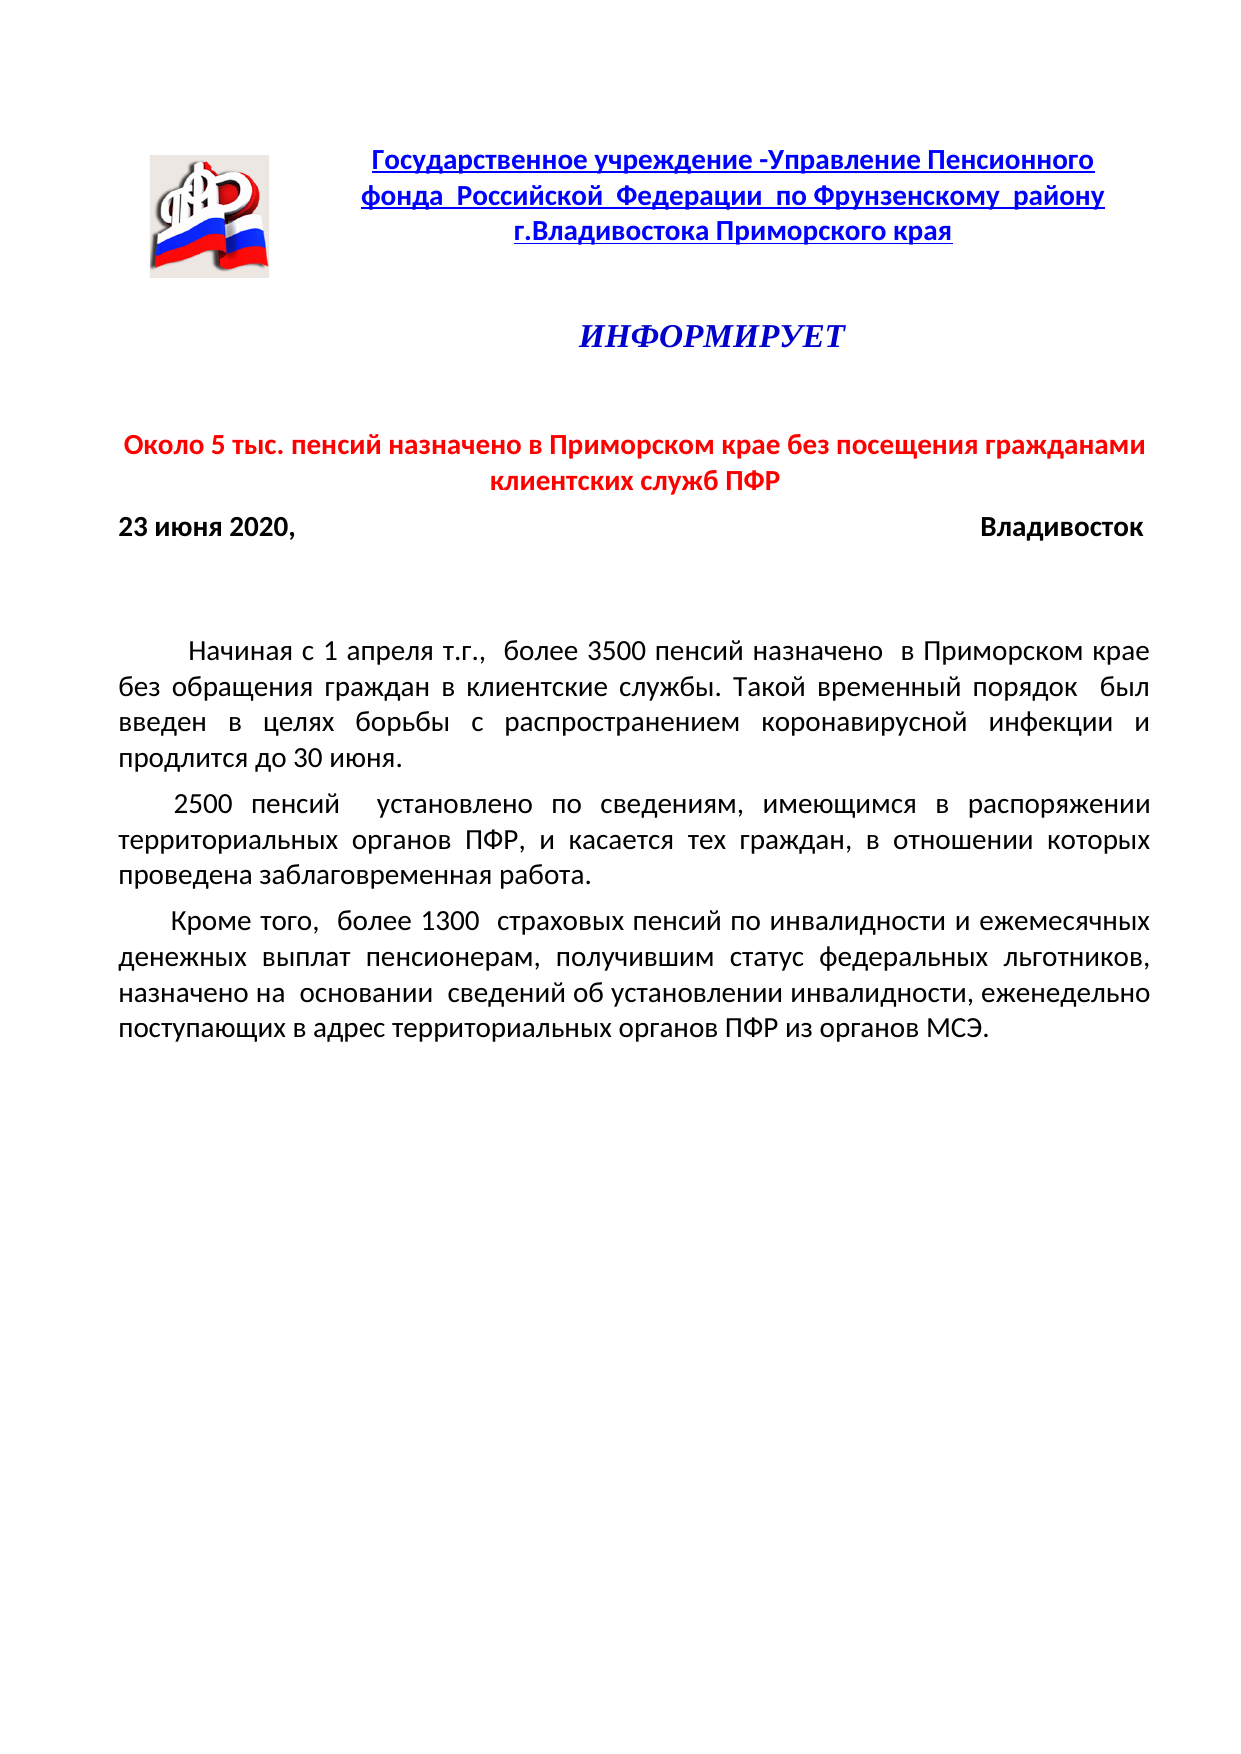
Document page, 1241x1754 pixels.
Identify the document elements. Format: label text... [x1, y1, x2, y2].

text 2500 пенсий установлено по сведениям, имеющимся в распоряжении территориальных органов ПФР, и касается тех граждан, в отношении которых проведена заблаговременная работа. [118, 785, 1152, 892]
text Начиная с 1 апреля т.г., более 3500 пенсий назначено в Приморском крае без обращения граждан в клиентские службы. Такой временный порядок был введен в целях борьбы с распространением коронавирусной инфекции и продлится до 30 июня. [118, 632, 1152, 775]
picture [149, 155, 270, 278]
text 23 июня 2020, Владивосток [118, 508, 1152, 543]
table_header [107, 141, 323, 358]
table_header Государственное учреждение -Управление Пенсионного фонда Российской Федерации по Фрунзенскому району г.Владивостока Приморского края ИНФОРМИРУЕТ [323, 141, 1143, 358]
text Кроме того, более 1300 страховых пенсий по инвалидности и ежемесячных денежных выплат пенсионерам, получившим статус федеральных льготников, назначено на основании сведений об установлении инвалидности, еженедельно поступающих в адрес территориальных органов ПФР из органов МСЭ. [118, 902, 1152, 1045]
text Около 5 тыс. пенсий назначено в Приморском крае без посещения гражданами клиентских служб ПФР [118, 426, 1152, 497]
